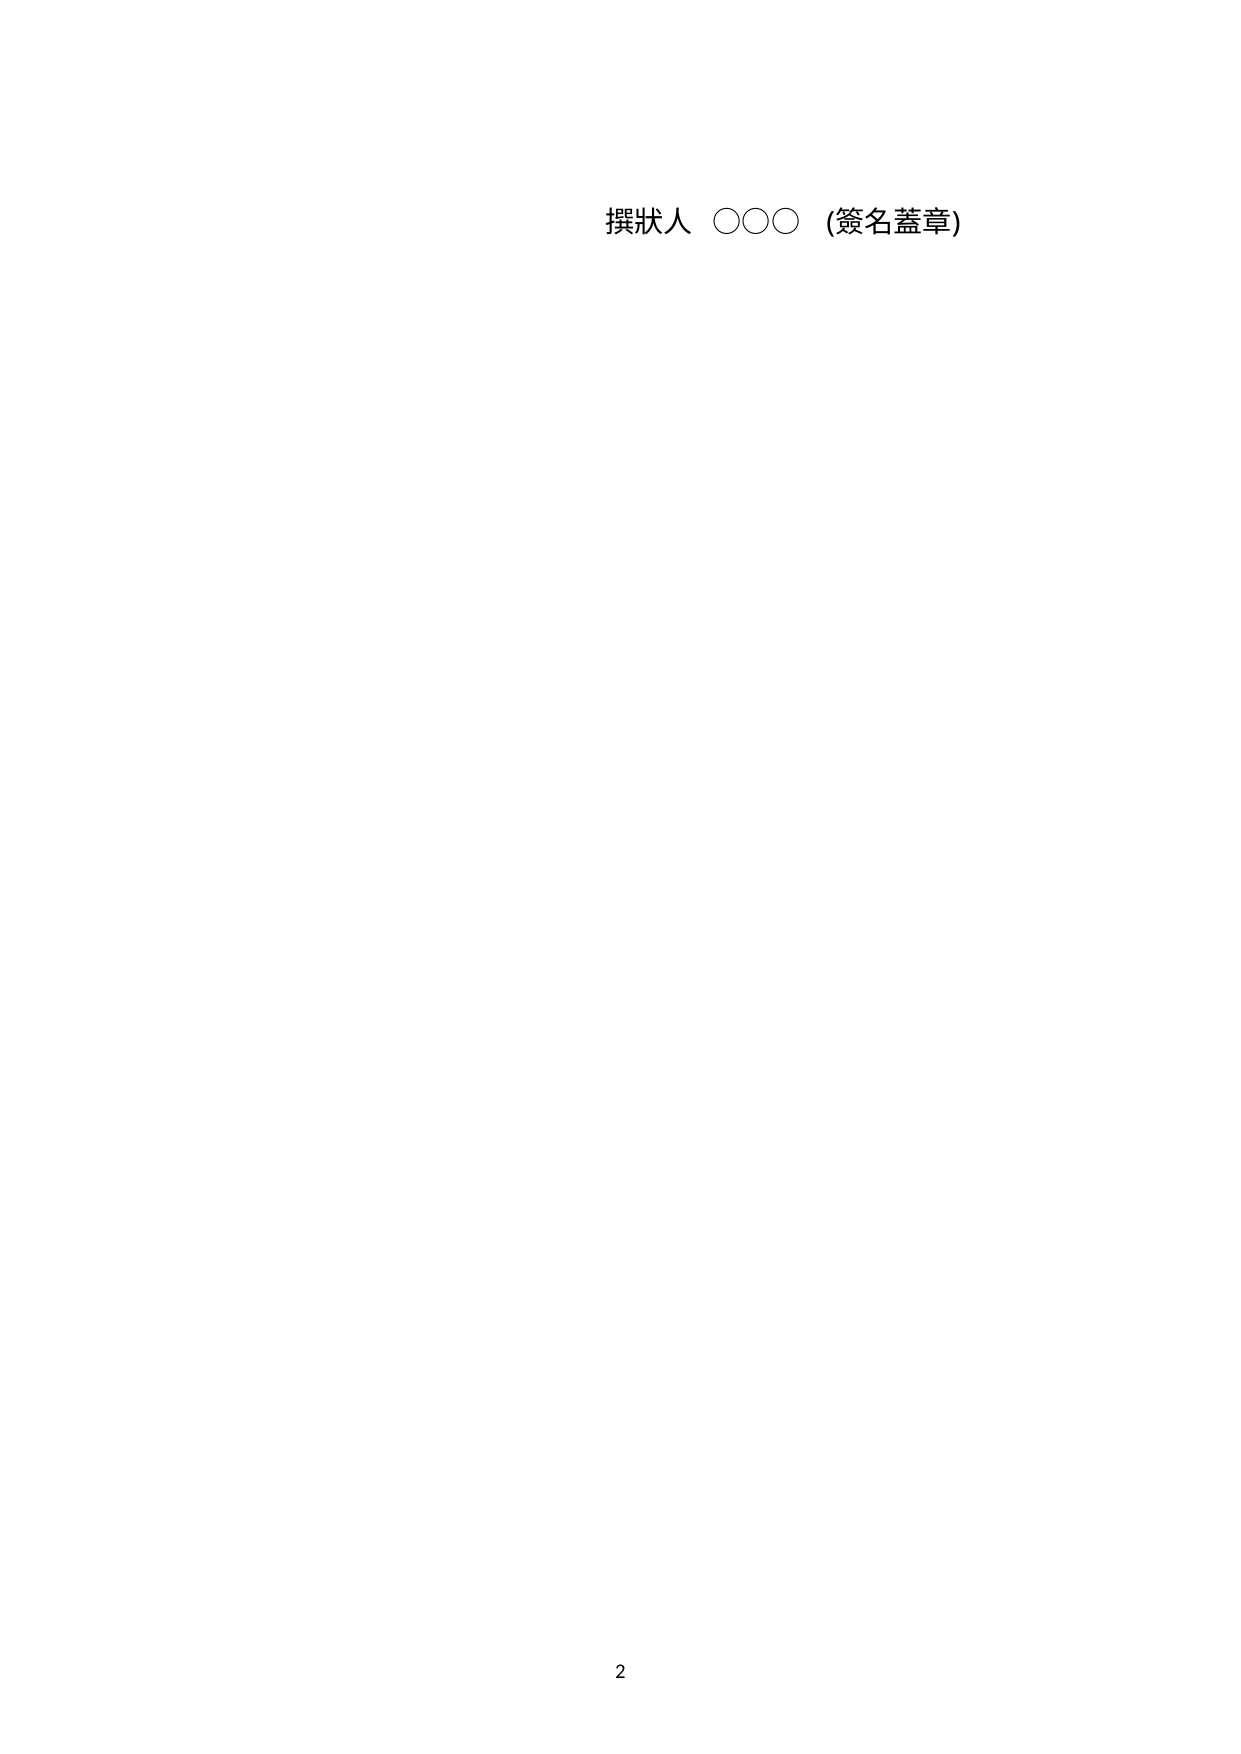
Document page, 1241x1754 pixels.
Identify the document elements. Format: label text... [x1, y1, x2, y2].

text 撰狀人 ○○○ (簽名蓋章) [605, 191, 1092, 243]
